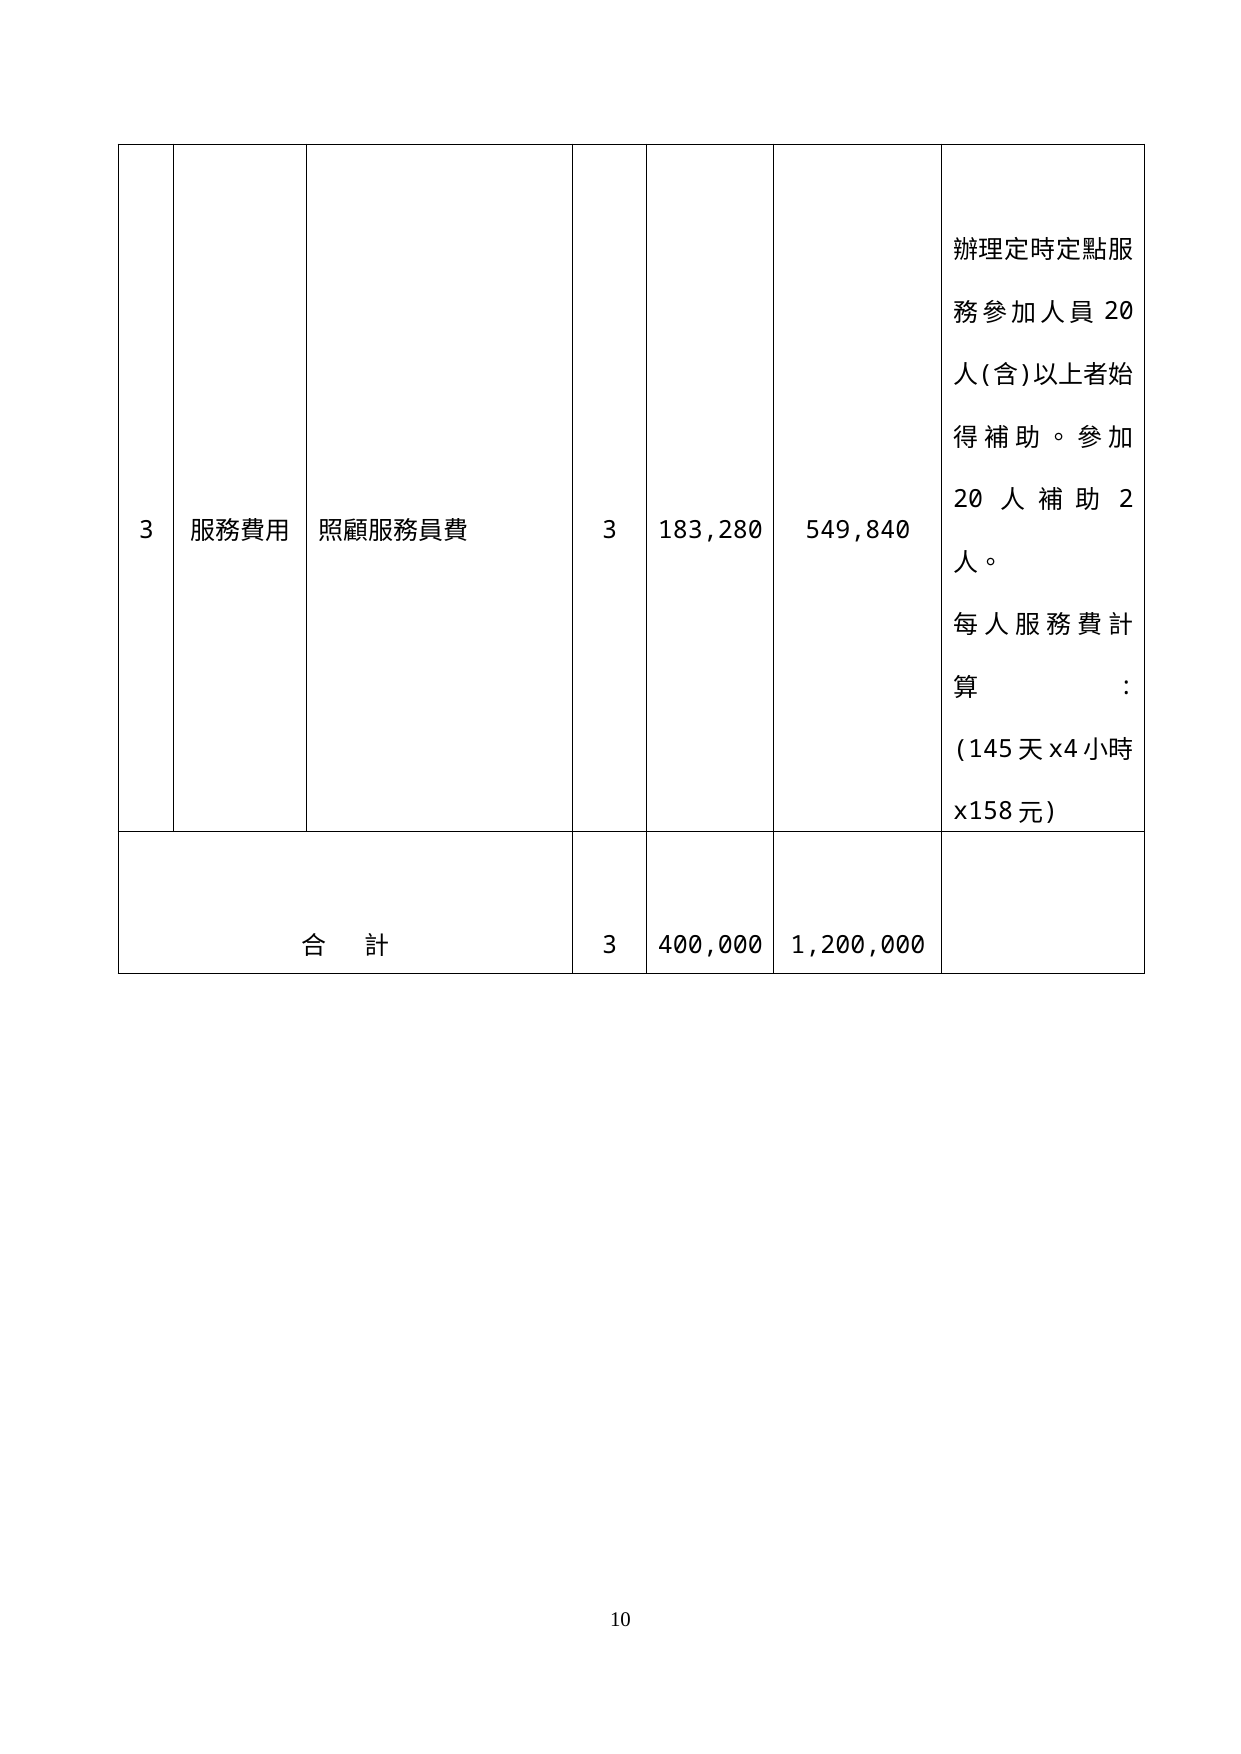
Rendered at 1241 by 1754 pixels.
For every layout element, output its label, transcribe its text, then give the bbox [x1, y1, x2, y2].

table_cell 3 [573, 832, 646, 973]
table_cell [942, 832, 1144, 973]
table_cell 照顧服務員費 [307, 145, 572, 831]
table_cell 合 計 [119, 832, 572, 973]
table_cell 183,280 [647, 145, 773, 831]
table_cell 400,000 [647, 832, 773, 973]
table_cell 辦理定時定點服務參加人員20人(含)以上者始得補助。參加20人補助2人。 每人服務費計算: (145天x4小時x158元) [942, 145, 1144, 831]
table_cell 3 [573, 145, 646, 831]
table_cell 3 [119, 145, 173, 831]
table_cell 服務費用 [174, 145, 306, 831]
table_cell 1,200,000 [774, 832, 941, 973]
table_cell 549,840 [774, 145, 941, 831]
